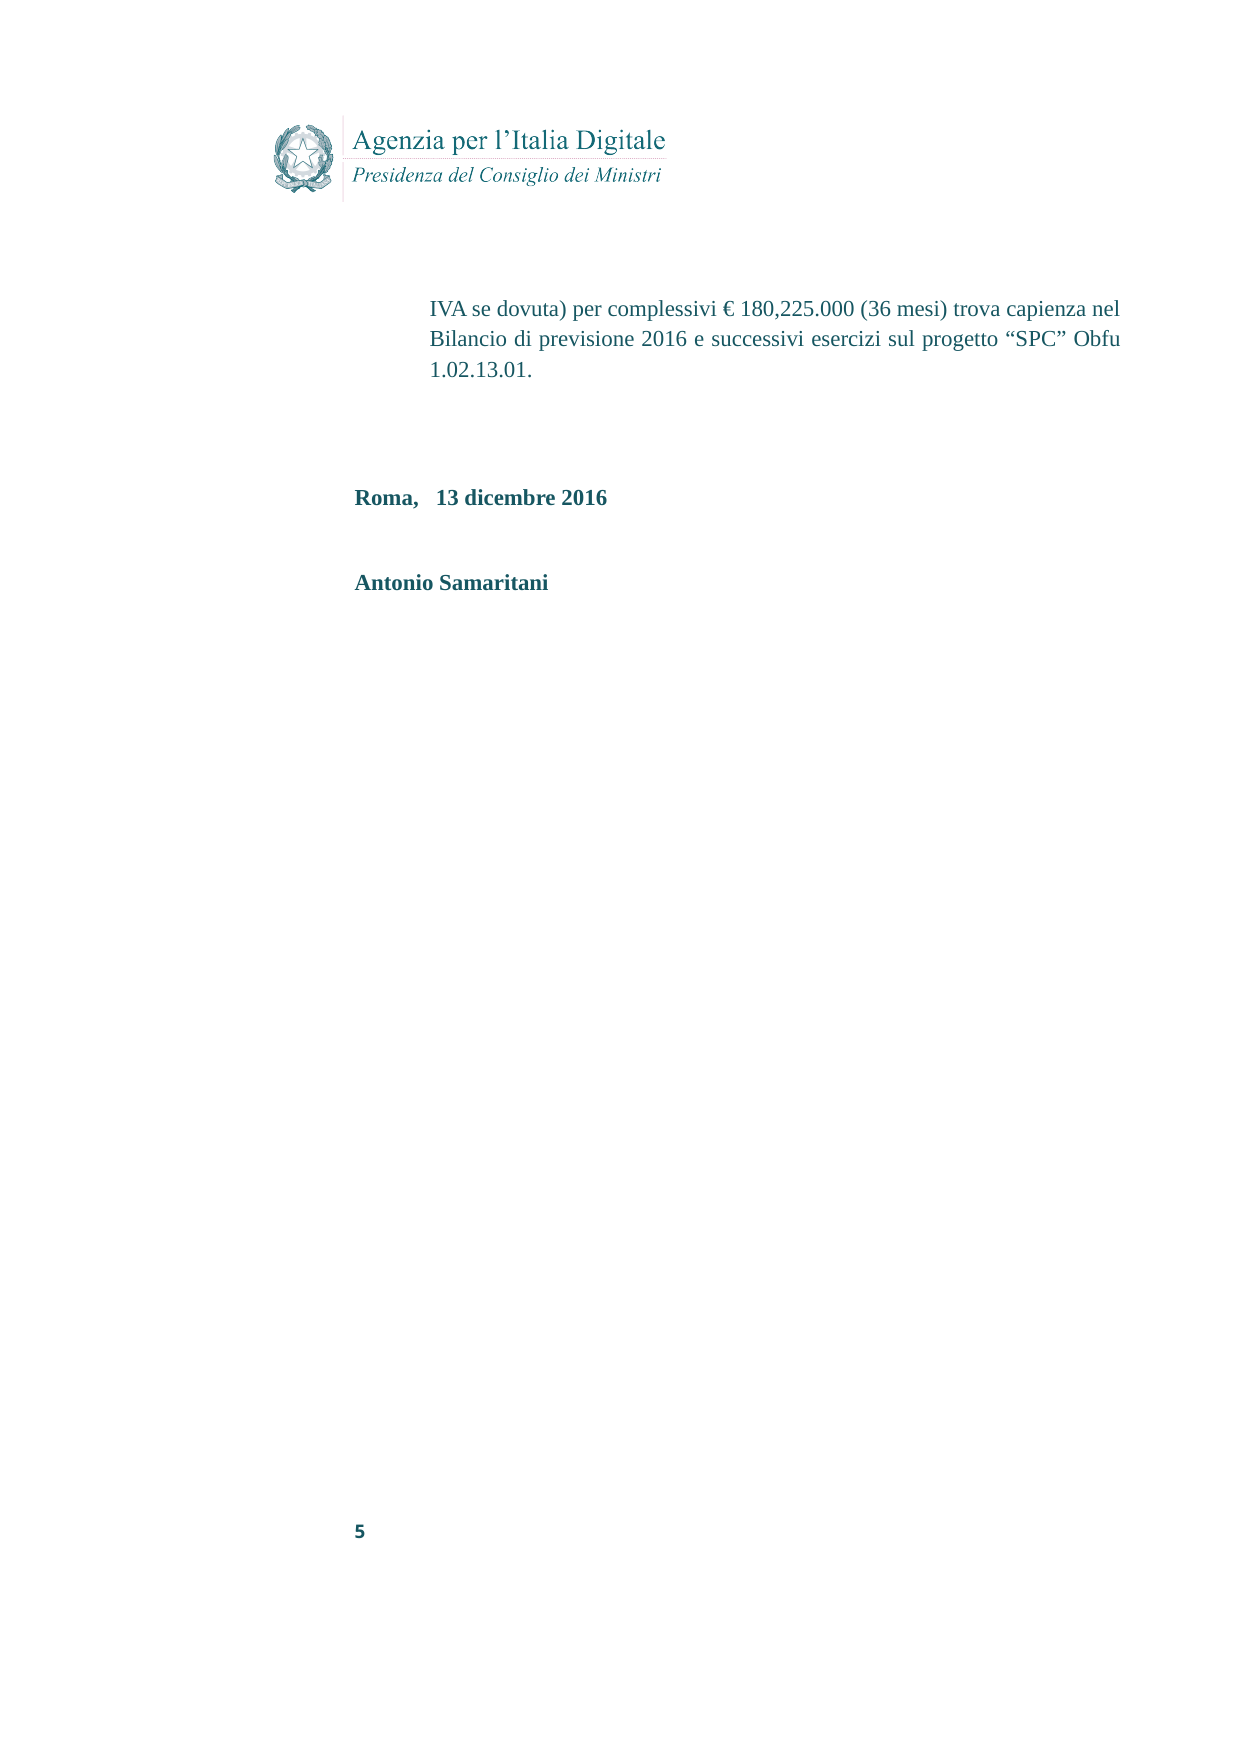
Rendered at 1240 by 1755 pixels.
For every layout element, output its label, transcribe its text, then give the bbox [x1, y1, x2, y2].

text Antonio Samaritani [354, 569, 1121, 596]
text Roma, 13 dicembre 2016 [354, 484, 1121, 510]
list IVA se dovuta) per complessivi € 180,225.000 (36 mesi) trova capienza nel Bilancio di previsione 2016 e successivi esercizi sul progetto “SPC” Obfu 1.02.13.01. [392, 295, 1121, 382]
